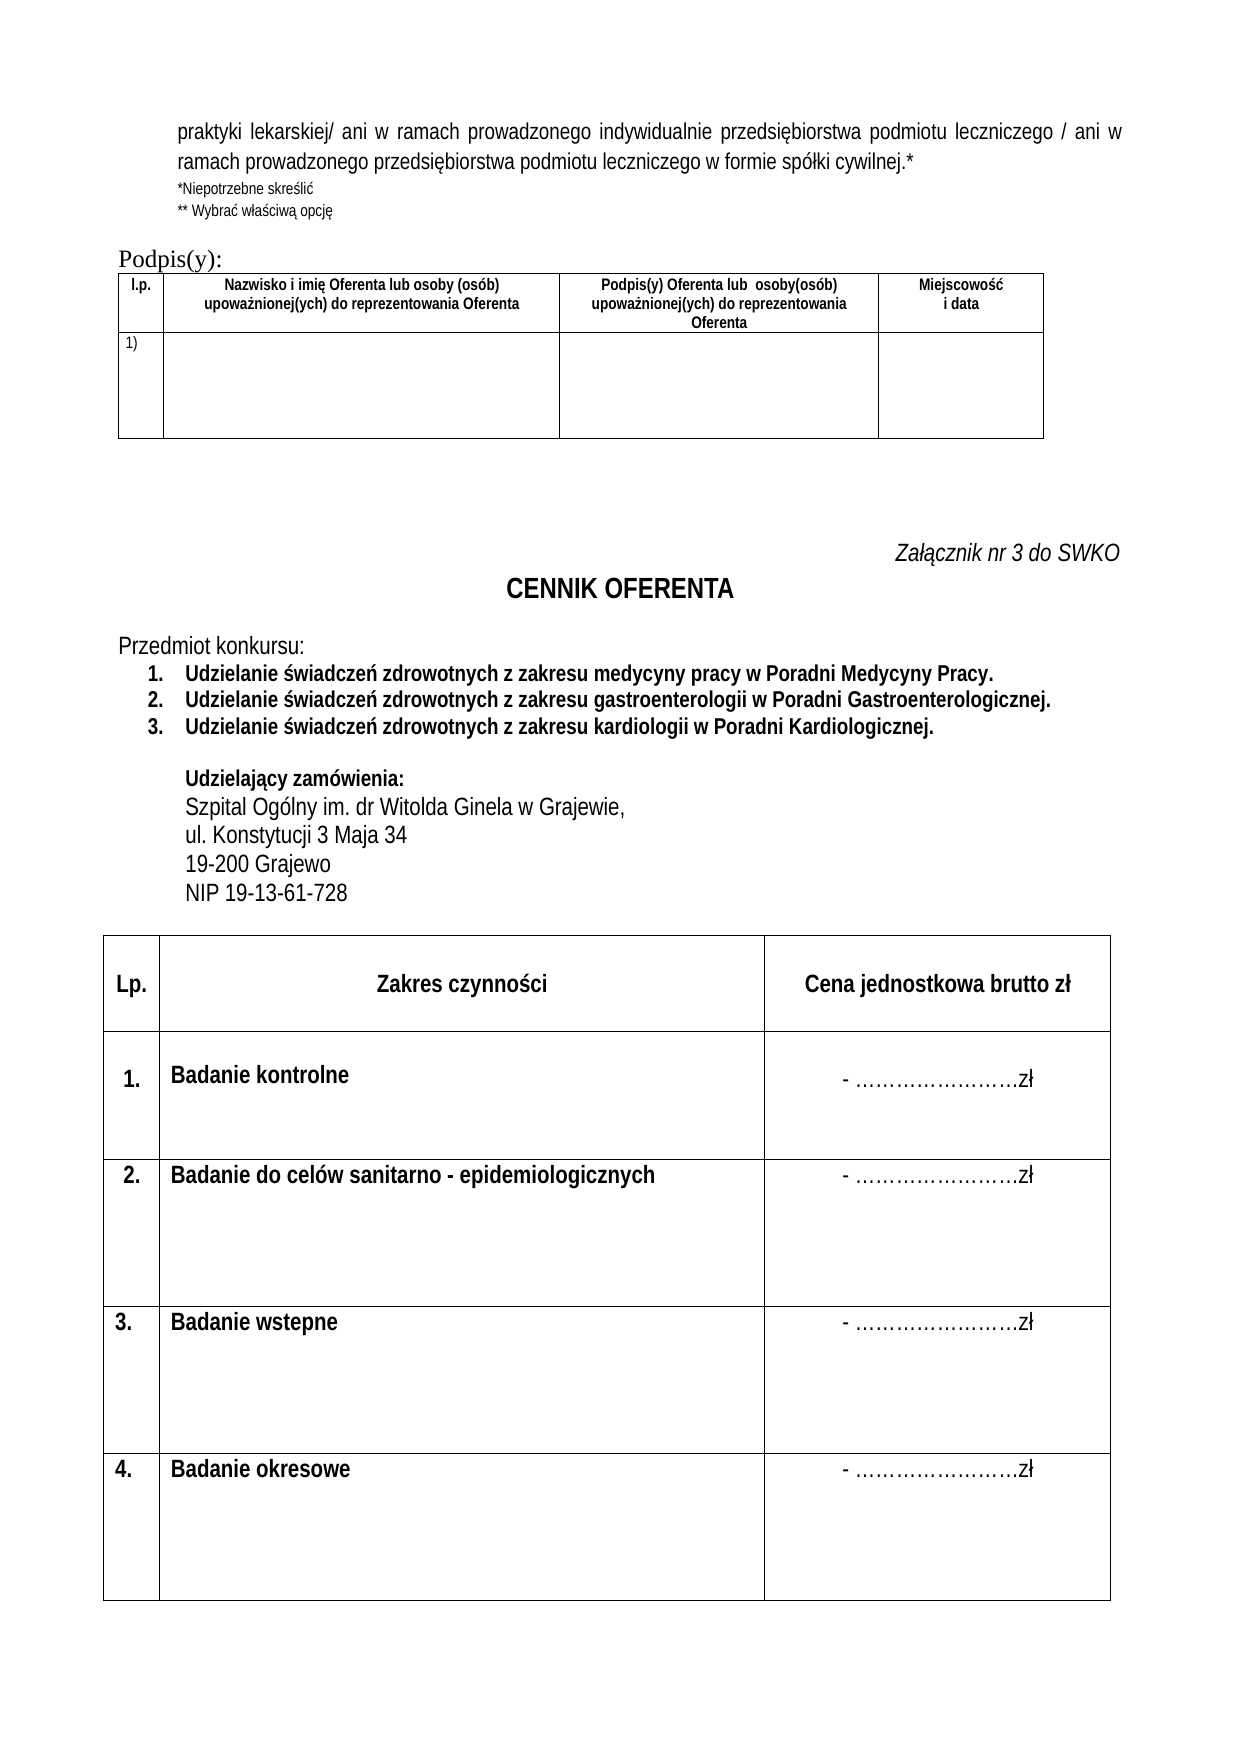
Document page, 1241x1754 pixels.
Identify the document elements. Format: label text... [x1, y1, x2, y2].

table_cell Badanie kontrolne [160, 1032, 764, 1159]
table_cell 3. [104, 1307, 159, 1453]
table_header Lp. [104, 936, 159, 1031]
text NIP 19-13-61-728 [185, 878, 1122, 906]
text CENNIK OFERENTA [118, 571, 1122, 604]
text Podpis(y): [118, 244, 1122, 273]
table_cell [560, 333, 878, 438]
table_header Nazwisko i imię Oferenta lub osoby (osób) upoważnionej(ych) do reprezentowania Oferenta [164, 274, 559, 332]
table_cell 1) [119, 333, 163, 438]
table_cell Badanie do celów sanitarno - epidemiologicznych [160, 1160, 764, 1306]
table_cell [164, 333, 559, 438]
table_header l.p. [119, 274, 163, 332]
text Szpital Ogólny im. dr Witolda Ginela w Grajewie, [185, 792, 1122, 820]
table_header Zakres czynności [160, 936, 764, 1031]
table_cell 1. [104, 1032, 159, 1159]
table_cell 4. [104, 1454, 159, 1599]
list Udzielanie świadczeń zdrowotnych z zakresu gastroenterologii w Poradni Gastroenterologicznej. [148, 686, 1122, 713]
text Załącznik nr 3 do SWKO [118, 538, 1122, 567]
table_cell [879, 333, 1043, 438]
table_header Podpis(y) Oferenta lub osoby(osób) upoważnionej(ych) do reprezentowania Oferenta [560, 274, 878, 332]
list Udzielanie świadczeń zdrowotnych z zakresu medycyny pracy w Poradni Medycyny Pracy. [148, 660, 1122, 686]
text 19-200 Grajewo [185, 849, 1122, 878]
text ul. Konstytucji 3 Maja 34 [185, 820, 1122, 849]
table_cell - ……………………zł [765, 1032, 1110, 1159]
text Udzielający zamówienia: [185, 765, 1122, 792]
text praktyki lekarskiej/ ani w ramach prowadzonego indywidualnie przedsiębiorstwa podmiotu leczniczego / ani w ramach prowadzonego przedsiębiorstwa podmiotu leczniczego w formie spółki cywilnej.* [118, 118, 1122, 175]
subtitle Przedmiot konkursu: [118, 631, 1122, 660]
table_header Cena jednostkowa brutto zł [765, 936, 1110, 1031]
table_cell - ……………………zł [765, 1160, 1110, 1306]
table_cell Badanie wstepne [160, 1307, 764, 1453]
table_cell Badanie okresowe [160, 1454, 764, 1599]
text ** Wybrać właściwą opcję [118, 201, 1122, 220]
table_cell - ……………………zł [765, 1307, 1110, 1453]
list Udzielanie świadczeń zdrowotnych z zakresu kardiologii w Poradni Kardiologicznej. [148, 713, 1122, 739]
table_cell - ……………………zł [765, 1454, 1110, 1599]
table_cell 2. [104, 1160, 159, 1306]
text *Niepotrzebne skreślić [118, 178, 1122, 198]
table_header Miejscowość i data [879, 274, 1043, 332]
